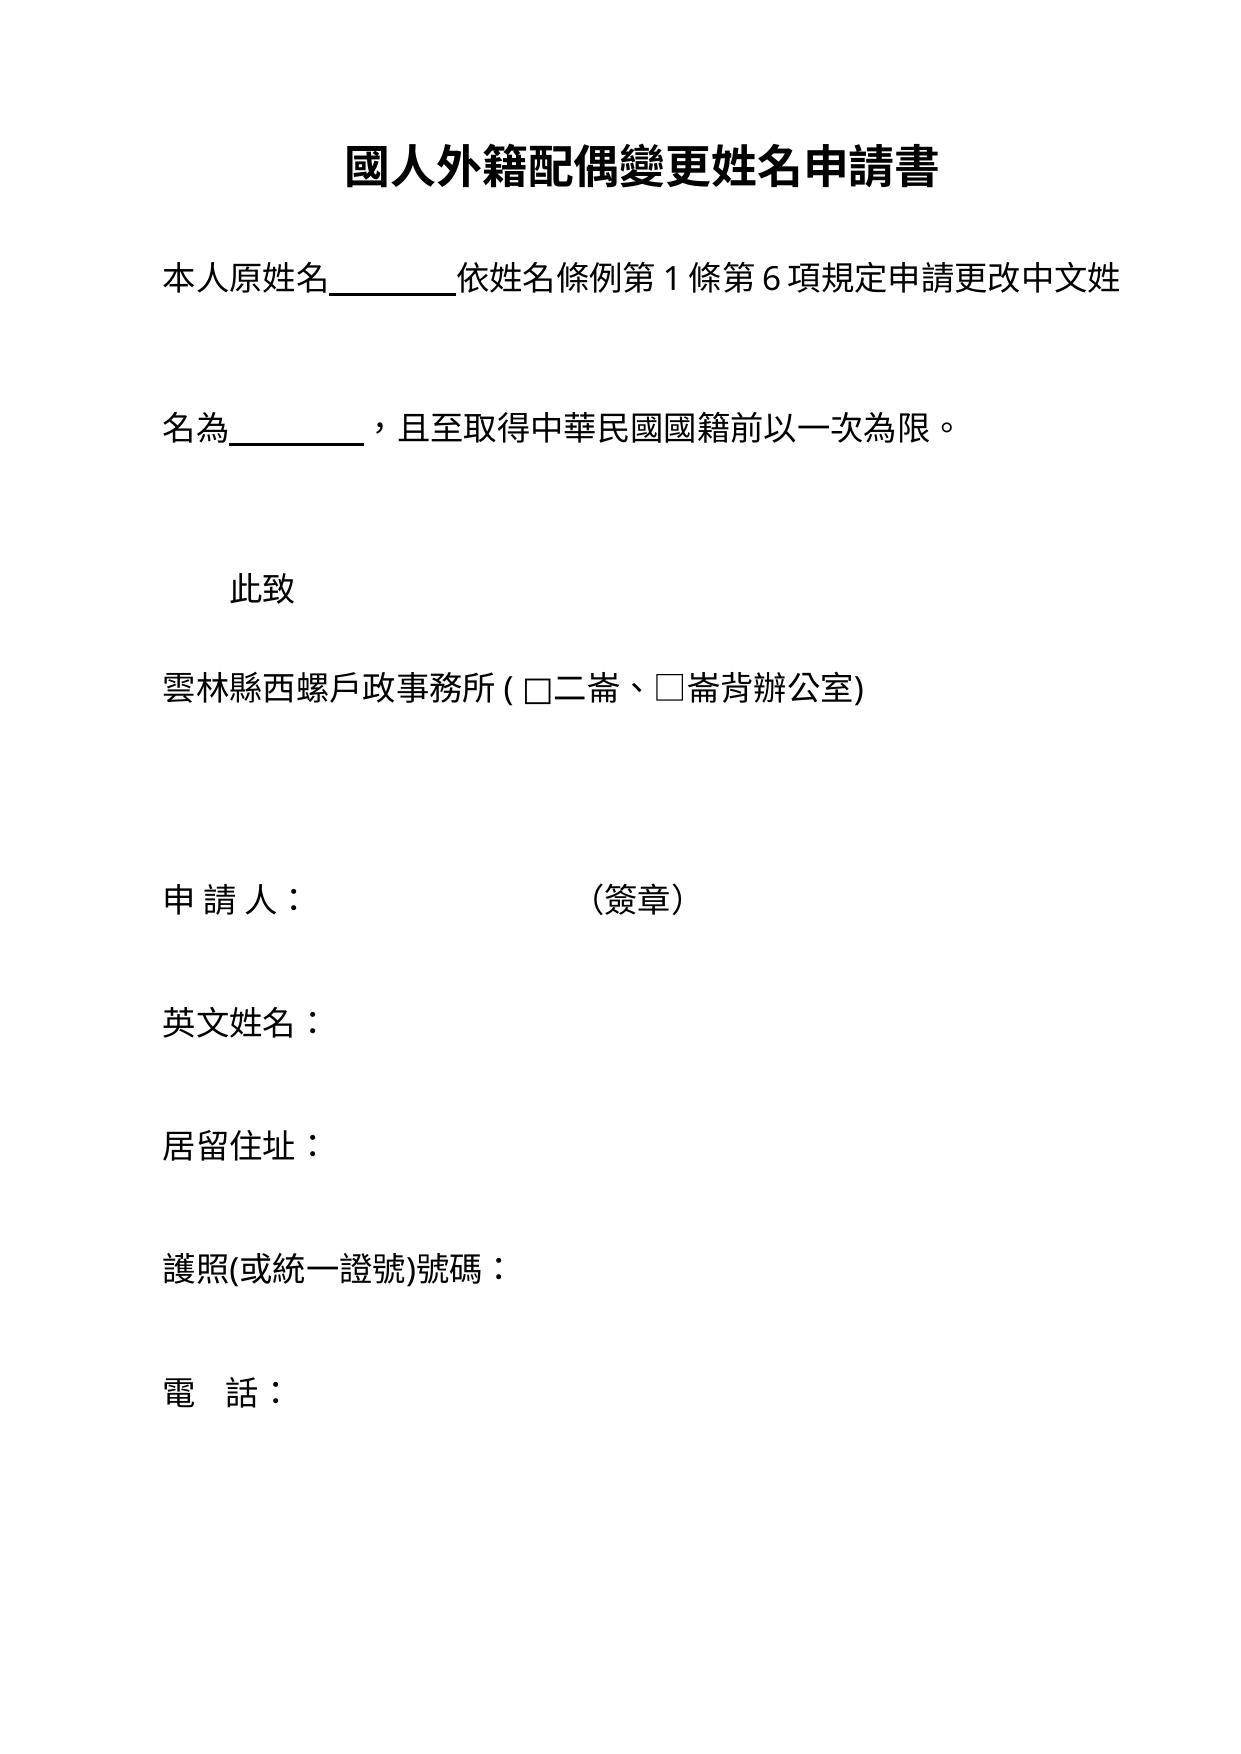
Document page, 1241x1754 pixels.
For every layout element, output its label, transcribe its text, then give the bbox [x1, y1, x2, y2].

text 申 請 人： （簽章） [162, 860, 1122, 935]
text 居留住址： [162, 1107, 1122, 1182]
text 護照(或統一證號)號碼： [162, 1230, 1122, 1305]
text 本人原姓名 依姓名條例第1條第6項規定申請更改中文姓名為 ，且至取得中華民國國籍前以一次為限。 [162, 239, 1122, 464]
text 英文姓名： [162, 983, 1122, 1058]
text 電 話： [162, 1353, 1122, 1428]
text 雲林縣西螺戶政事務所 ( □二崙、□崙背辦公室) [162, 649, 1122, 724]
text 國人外籍配偶變更姓名申請書 [162, 126, 1122, 201]
text 此致 [162, 549, 1122, 624]
